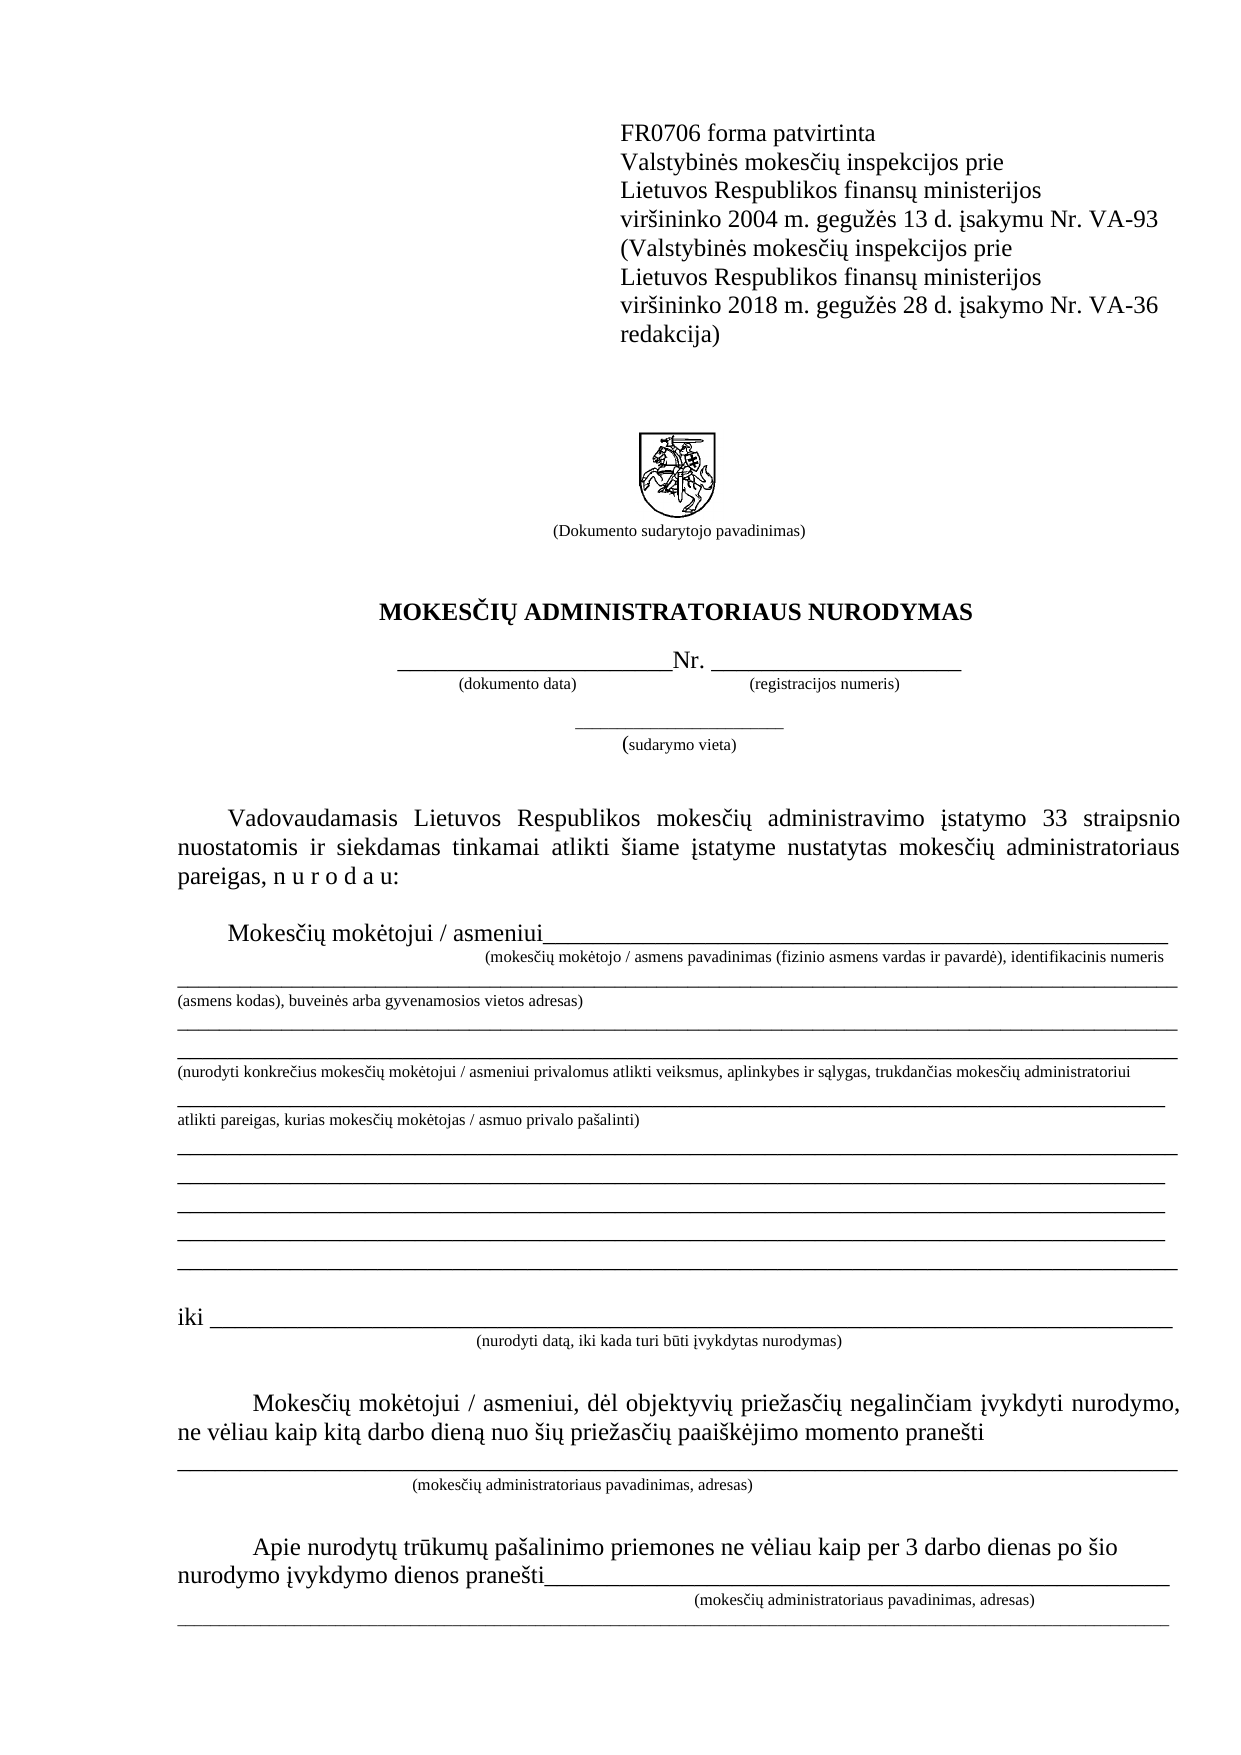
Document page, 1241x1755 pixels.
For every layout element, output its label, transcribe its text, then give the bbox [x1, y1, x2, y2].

text (dokumento data) (registracijos numeris) [177, 674, 1181, 693]
text nurodymo įvykdymo dienos pranešti__________________________________________________ [177, 1561, 1181, 1589]
text _______________________________________________________________________________________________________________________ [177, 1608, 1181, 1628]
text ________________________________________________________________________________________________ [177, 1009, 1181, 1033]
text Lietuvos Respublikos finansų ministerijos [177, 262, 1181, 291]
text (Dokumento sudarytojo pavadinimas) [177, 520, 1181, 539]
text _______________________________________________________________________________ [177, 1216, 1181, 1244]
text Lietuvos Respublikos finansų ministerijos [177, 176, 1181, 204]
text MOKESČIŲ ADMINISTRATORIAUS NURODYMAS [177, 597, 1181, 626]
text _________________________ [177, 712, 1181, 731]
text ________________________________________________________________________________ [177, 1244, 1181, 1273]
text Mokesčių mokėtojui / asmeniui__________________________________________________ [177, 918, 1181, 947]
text FR0706 forma patvirtinta [177, 118, 1181, 147]
text (Valstybinės mokesčių inspekcijos prie [177, 233, 1181, 262]
text ________________________________________________________________________________ [177, 1446, 1181, 1474]
text Valstybinės mokesčių inspekcijos prie [177, 147, 1181, 176]
text (mokesčių administratoriaus pavadinimas, adresas) [177, 1474, 1181, 1493]
text _______________________________________________________________________________ [177, 1158, 1181, 1187]
text (asmens kodas), buveinės arba gyvenamosios vietos adresas) [177, 990, 1181, 1009]
text atlikti pareigas, kurias mokesčių mokėtojas / asmuo privalo pašalinti) [177, 1110, 1181, 1129]
text _______________________________________________________________________________ [177, 1081, 1181, 1110]
text (nurodyti datą, iki kada turi būti įvykdytas nurodymas) [177, 1331, 1181, 1350]
text (mokesčių administratoriaus pavadinimas, adresas) [177, 1589, 1181, 1608]
text ________________________________________________________________________________________________ [177, 966, 1181, 990]
text Vadovaudamasis Lietuvos Respublikos mokesčių administravimo įstatymo 33 straipsnio nuostatomis ir siekdamas tinkamai atlikti šiame įstatyme nustatytas mokesčių administratoriaus pareigas, n u r o d a u: [177, 803, 1181, 889]
text (sudarymo vieta) [177, 731, 1181, 755]
text iki _____________________________________________________________________________ [177, 1302, 1181, 1331]
text (nurodyti konkrečius mokesčių mokėtojui / asmeniui privalomus atlikti veiksmus, aplinkybes ir sąlygas, trukdančias mokesčių administratoriui [177, 1062, 1181, 1081]
text viršininko 2018 m. gegužės 28 d. įsakymo Nr. VA-36 [177, 291, 1181, 319]
text viršininko 2004 m. gegužės 13 d. įsakymu Nr. VA-93 [177, 204, 1181, 233]
text redakcija) [177, 319, 1181, 348]
text Mokesčių mokėtojui / asmeniui, dėl objektyvių priežasčių negalinčiam įvykdyti nurodymo, ne vėliau kaip kitą darbo dieną nuo šių priežasčių paaiškėjimo momento pranešti [177, 1388, 1181, 1446]
text (mokesčių mokėtojo / asmens pavadinimas (fizinio asmens vardas ir pavardė), identifikacinis numeris [177, 947, 1181, 966]
text ________________________________________________________________________________ [177, 1033, 1181, 1062]
text ______________________Nr. ____________________ [177, 645, 1181, 674]
text _______________________________________________________________________________ [177, 1187, 1181, 1216]
text ________________________________________________________________________________ [177, 1129, 1181, 1158]
text Apie nurodytų trūkumų pašalinimo priemones ne vėliau kaip per 3 darbo dienas po šio [177, 1532, 1181, 1561]
